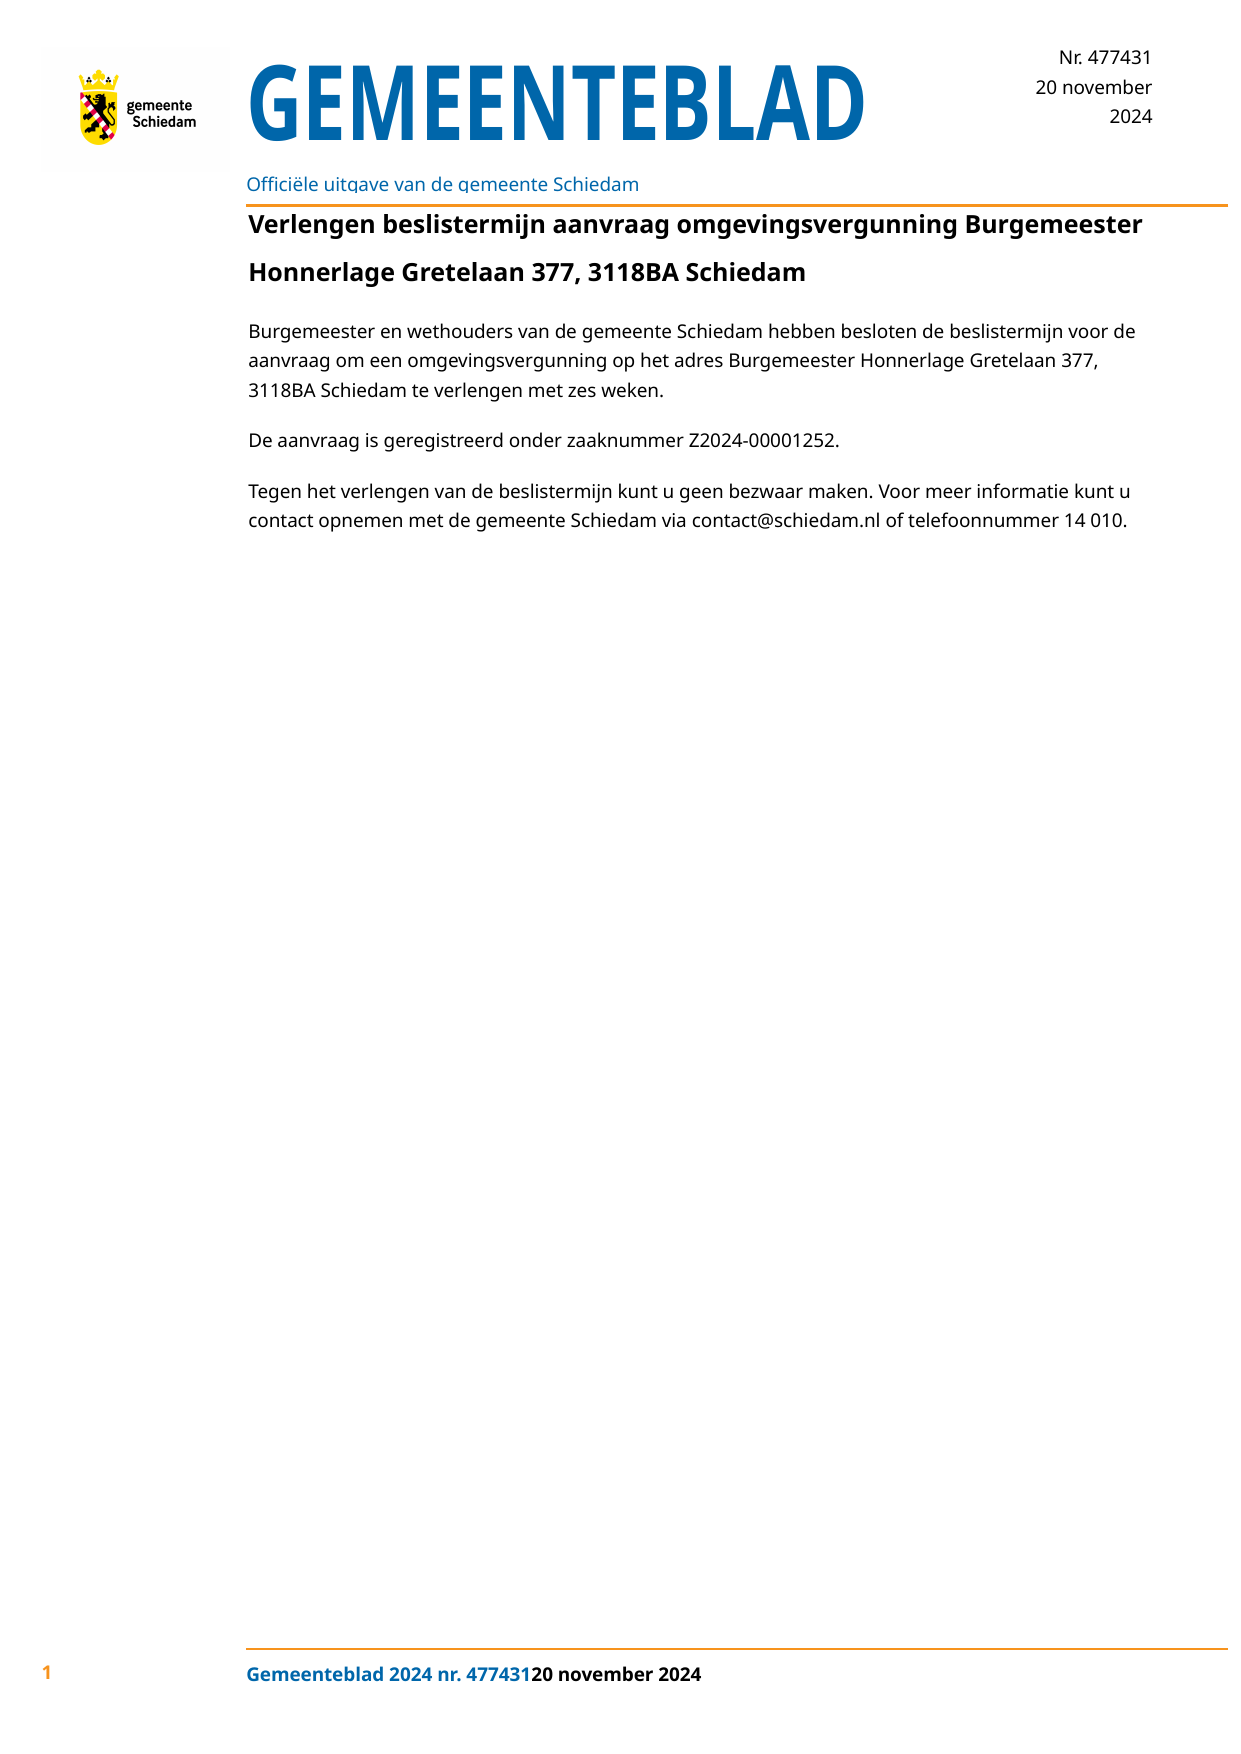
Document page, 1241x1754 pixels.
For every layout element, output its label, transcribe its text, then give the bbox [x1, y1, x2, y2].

picture [41, 47, 231, 172]
text Verlengen beslistermijn aanvraag omgevingsvergunning Burgemeester Honnerlage Gretelaan 377, 3118BA Schiedam [248, 207, 1152, 288]
text Tegen het verlengen van de beslistermijn kunt u geen bezwaar maken. Voor meer informatie kunt u contact opnemen met de gemeente Schiedam via contact@schiedam.nl of telefoonnummer 14 010. [248, 478, 1152, 533]
text Burgemeester en wethouders van de gemeente Schiedam hebben besloten de beslistermijn voor de aanvraag om een omgevingsvergunning op het adres Burgemeester Honnerlage Gretelaan 377, 3118BA Schiedam te verlengen met zes weken. [248, 318, 1152, 403]
text De aanvraag is geregistreerd onder zaaknummer Z2024-00001252. [248, 427, 1152, 453]
